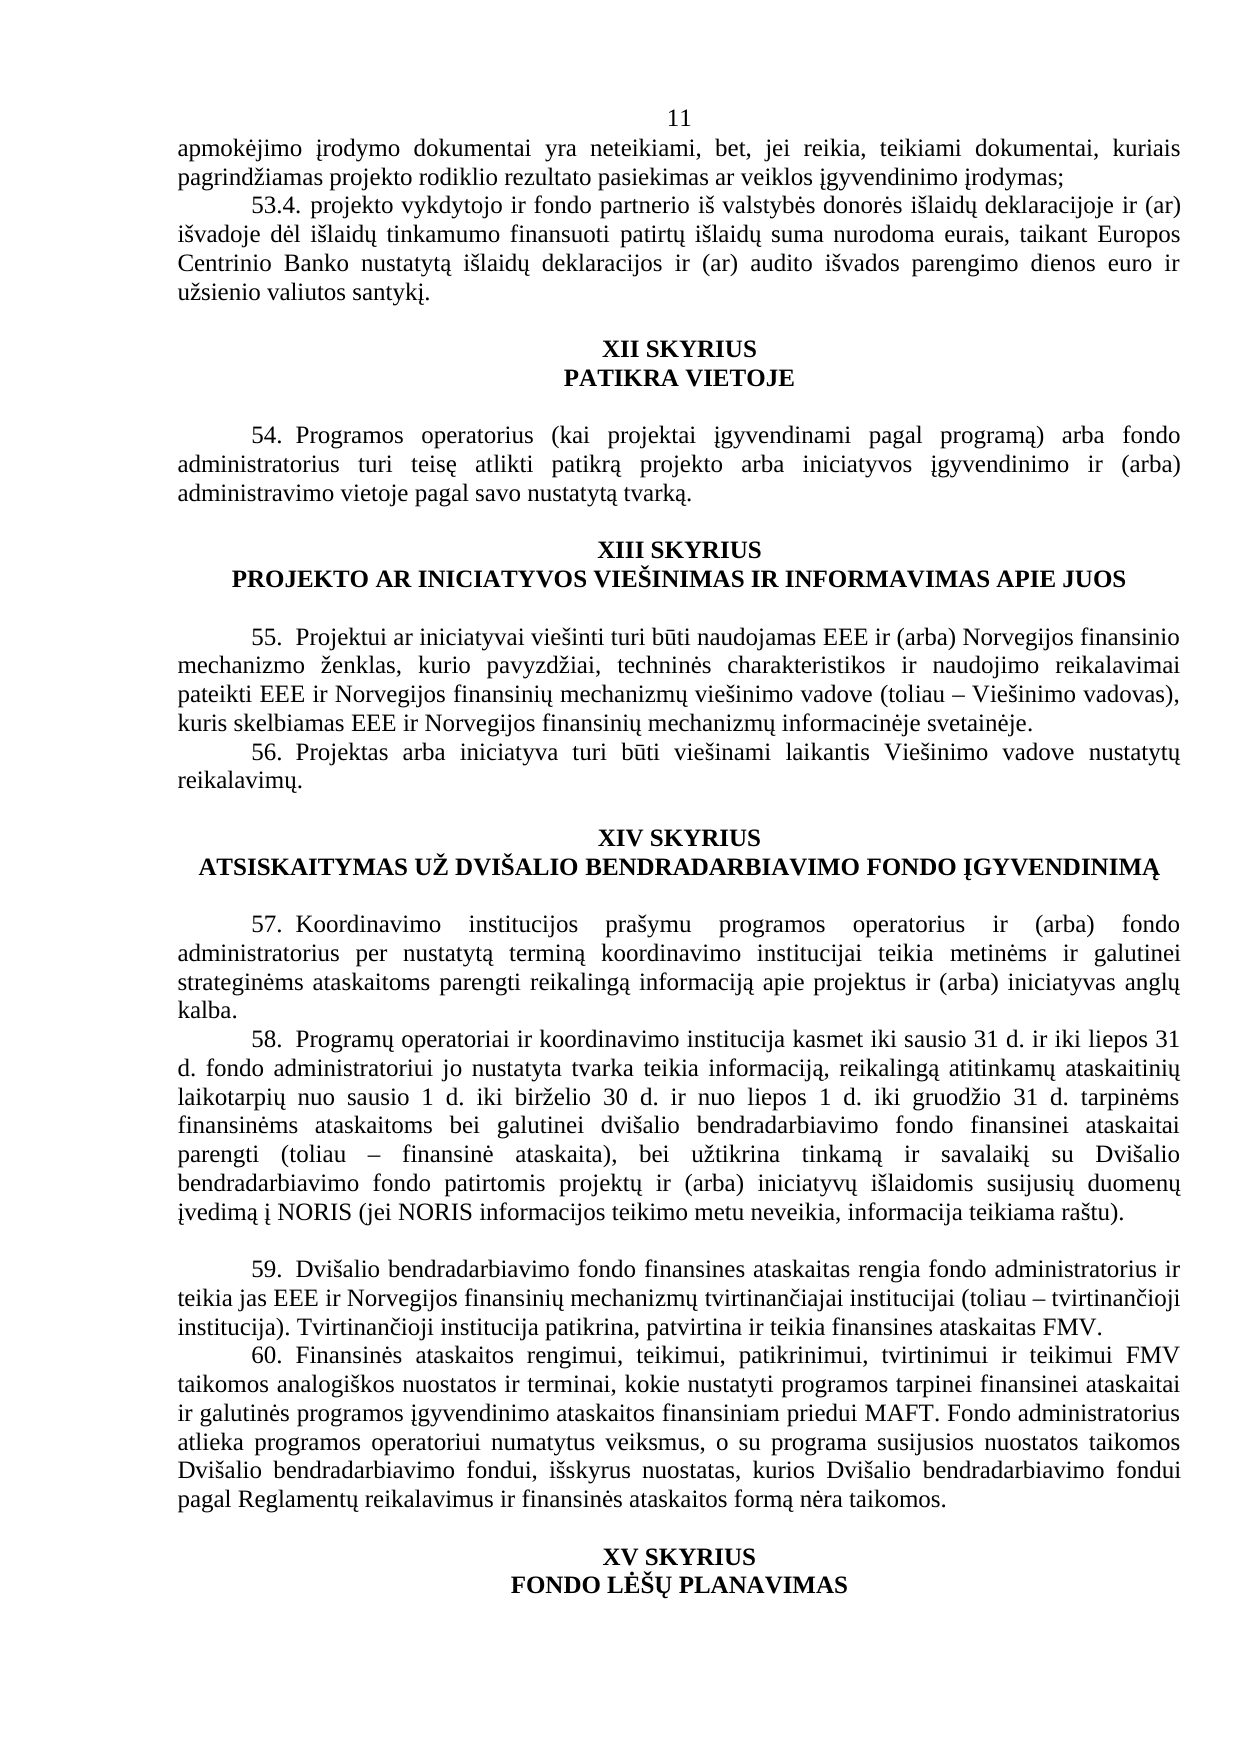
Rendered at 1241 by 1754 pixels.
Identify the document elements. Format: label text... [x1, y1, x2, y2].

text 54. Programos operatorius (kai projektai įgyvendinami pagal programą) arba fondo administratorius turi teisę atlikti patikrą projekto arba iniciatyvos įgyvendinimo ir (arba) administravimo vietoje pagal savo nustatytą tvarką. [177, 420, 1181, 507]
text XIII SKYRIUS [177, 535, 1181, 564]
text PROJEKTO AR INICIATYVOS VIEŠINIMAS IR INFORMAVIMAS APIE JUOS [177, 564, 1181, 593]
text XIV SKYRIUS [177, 823, 1181, 852]
text apmokėjimo įrodymo dokumentai yra neteikiami, bet, jei reikia, teikiami dokumentai, kuriais pagrindžiamas projekto rodiklio rezultato pasiekimas ar veiklos įgyvendinimo įrodymas; [177, 133, 1181, 190]
text 56. Projektas arba iniciatyva turi būti viešinami laikantis Viešinimo vadove nustatytų reikalavimų. [177, 737, 1181, 794]
text 57. Koordinavimo institucijos prašymu programos operatorius ir (arba) fondo administratorius per nustatytą terminą koordinavimo institucijai teikia metinėms ir galutinei strateginėms ataskaitoms parengti reikalingą informaciją apie projektus ir (arba) iniciatyvas anglų kalba. [177, 909, 1181, 1024]
text XV SKYRIUS [177, 1542, 1181, 1570]
text XII SKYRIUS [177, 334, 1181, 363]
text 55. Projektui ar iniciatyvai viešinti turi būti naudojamas EEE ir (arba) Norvegijos finansinio mechanizmo ženklas, kurio pavyzdžiai, techninės charakteristikos ir naudojimo reikalavimai pateikti EEE ir Norvegijos finansinių mechanizmų viešinimo vadove (toliau – Viešinimo vadovas), kuris skelbiamas EEE ir Norvegijos finansinių mechanizmų informacinėje svetainėje. [177, 622, 1181, 737]
text 58. Programų operatoriai ir koordinavimo institucija kasmet iki sausio 31 d. ir iki liepos 31 d. fondo administratoriui jo nustatyta tvarka teikia informaciją, reikalingą atitinkamų ataskaitinių laikotarpių nuo sausio 1 d. iki birželio 30 d. ir nuo liepos 1 d. iki gruodžio 31 d. tarpinėms finansinėms ataskaitoms bei galutinei dvišalio bendradarbiavimo fondo finansinei ataskaitai parengti (toliau – finansinė ataskaita), bei užtikrina tinkamą ir savalaikį su Dvišalio bendradarbiavimo fondo patirtomis projektų ir (arba) iniciatyvų išlaidomis susijusių duomenų įvedimą į NORIS (jei NORIS informacijos teikimo metu neveikia, informacija teikiama raštu). [177, 1024, 1181, 1225]
text ATSISKAITYMAS UŽ DVIŠALIO BENDRADARBIAVIMO FONDO ĮGYVENDINIMĄ [177, 852, 1181, 880]
text 59. Dvišalio bendradarbiavimo fondo finansines ataskaitas rengia fondo administratorius ir teikia jas EEE ir Norvegijos finansinių mechanizmų tvirtinančiajai institucijai (toliau – tvirtinančioji institucija). Tvirtinančioji institucija patikrina, patvirtina ir teikia finansines ataskaitas FMV. [177, 1254, 1181, 1340]
text PATIKRA VIETOJE [177, 363, 1181, 392]
text 53.4. projekto vykdytojo ir fondo partnerio iš valstybės donorės išlaidų deklaracijoje ir (ar) išvadoje dėl išlaidų tinkamumo finansuoti patirtų išlaidų suma nurodoma eurais, taikant Europos Centrinio Banko nustatytą išlaidų deklaracijos ir (ar) audito išvados parengimo dienos euro ir užsienio valiutos santykį. [177, 190, 1181, 305]
text 60. Finansinės ataskaitos rengimui, teikimui, patikrinimui, tvirtinimui ir teikimui FMV taikomos analogiškos nuostatos ir terminai, kokie nustatyti programos tarpinei finansinei ataskaitai ir galutinės programos įgyvendinimo ataskaitos finansiniam priedui MAFT. Fondo administratorius atlieka programos operatoriui numatytus veiksmus, o su programa susijusios nuostatos taikomos Dvišalio bendradarbiavimo fondui, išskyrus nuostatas, kurios Dvišalio bendradarbiavimo fondui pagal Reglamentų reikalavimus ir finansinės ataskaitos formą nėra taikomos. [177, 1340, 1181, 1513]
text FONDO LĖŠŲ PLANAVIMAS [177, 1570, 1181, 1599]
